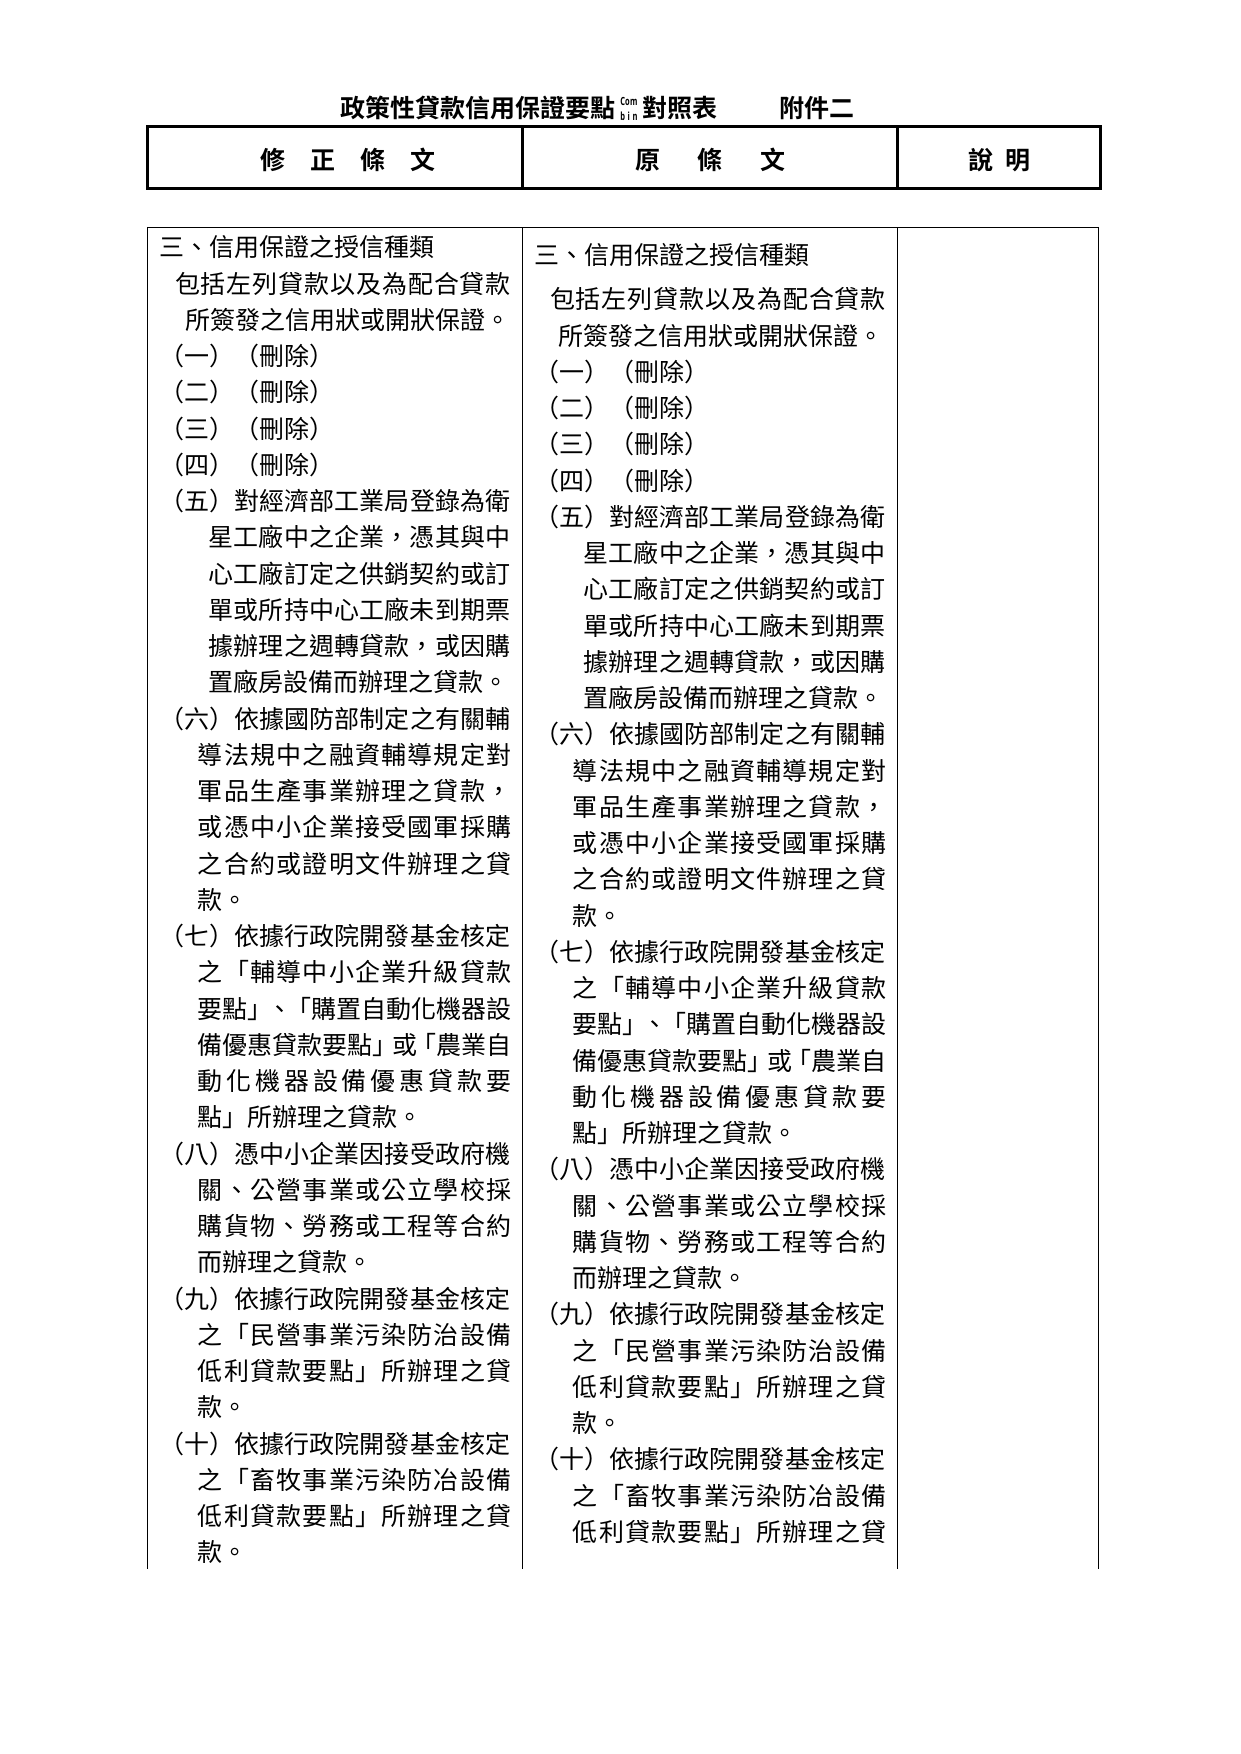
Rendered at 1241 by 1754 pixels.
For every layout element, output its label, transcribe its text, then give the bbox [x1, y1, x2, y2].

table_header [898, 228, 1098, 1569]
table_header 三、信用保證之授信種類 包括左列貸款以及為配合貸款所簽發之信用狀或開狀保證。 （一）（刪除） （二）（刪除） （三）（刪除） （四）（刪除） （五）對經濟部工業局登錄為衛星工廠中之企業，憑其與中心工廠訂定之供銷契約或訂單或所持中心工廠未到期票據辦理之週轉貸款，或因購置廠房設備而辦理之貸款。 （六）依據國防部制定之有關輔導法規中之融資輔導規定對軍品生產事業辦理之貸款，或憑中小企業接受國軍採購之合約或證明文件辦理之貸款。 （七）依據行政院開發基金核定之「輔導中小企業升級貸款要點」、「購置自動化機器設備優惠貸款要點」或「農業自動化機器設備優惠貸款要點」所辦理之貸款。 （八）憑中小企業因接受政府機關、公營事業或公立學校採購貨物、勞務或工程等合約而辦理之貸款。 （九）依據行政院開發基金核定之「民營事業污染防治設備低利貸款要點」所辦理之貸款。 （十）依據行政院開發基金核定之「畜牧事業污染防冶設備低利貸款要點」所辦理之貸款。 [148, 228, 522, 1569]
table_header 三、信用保證之授信種類 包括左列貸款以及為配合貸款所簽發之信用狀或開狀保證。 （一）（刪除） （二）（刪除） （三）（刪除） （四）（刪除） （五）對經濟部工業局登錄為衛星工廠中之企業，憑其與中心工廠訂定之供銷契約或訂單或所持中心工廠未到期票據辦理之週轉貸款，或因購置廠房設備而辦理之貸款。 （六）依據國防部制定之有關輔導法規中之融資輔導規定對軍品生產事業辦理之貸款，或憑中小企業接受國軍採購之合約或證明文件辦理之貸款。 （七）依據行政院開發基金核定之「輔導中小企業升級貸款要點」、「購置自動化機器設備優惠貸款要點」或「農業自動化機器設備優惠貸款要點」所辦理之貸款。 （八）憑中小企業因接受政府機關、公營事業或公立學校採購貨物、勞務或工程等合約而辦理之貸款。 （九）依據行政院開發基金核定之「民營事業污染防治設備低利貸款要點」所辦理之貸款。 （十）依據行政院開發基金核定之「畜牧事業污染防冶設備低利貸款要點」所辦理之貸 [523, 228, 897, 1569]
